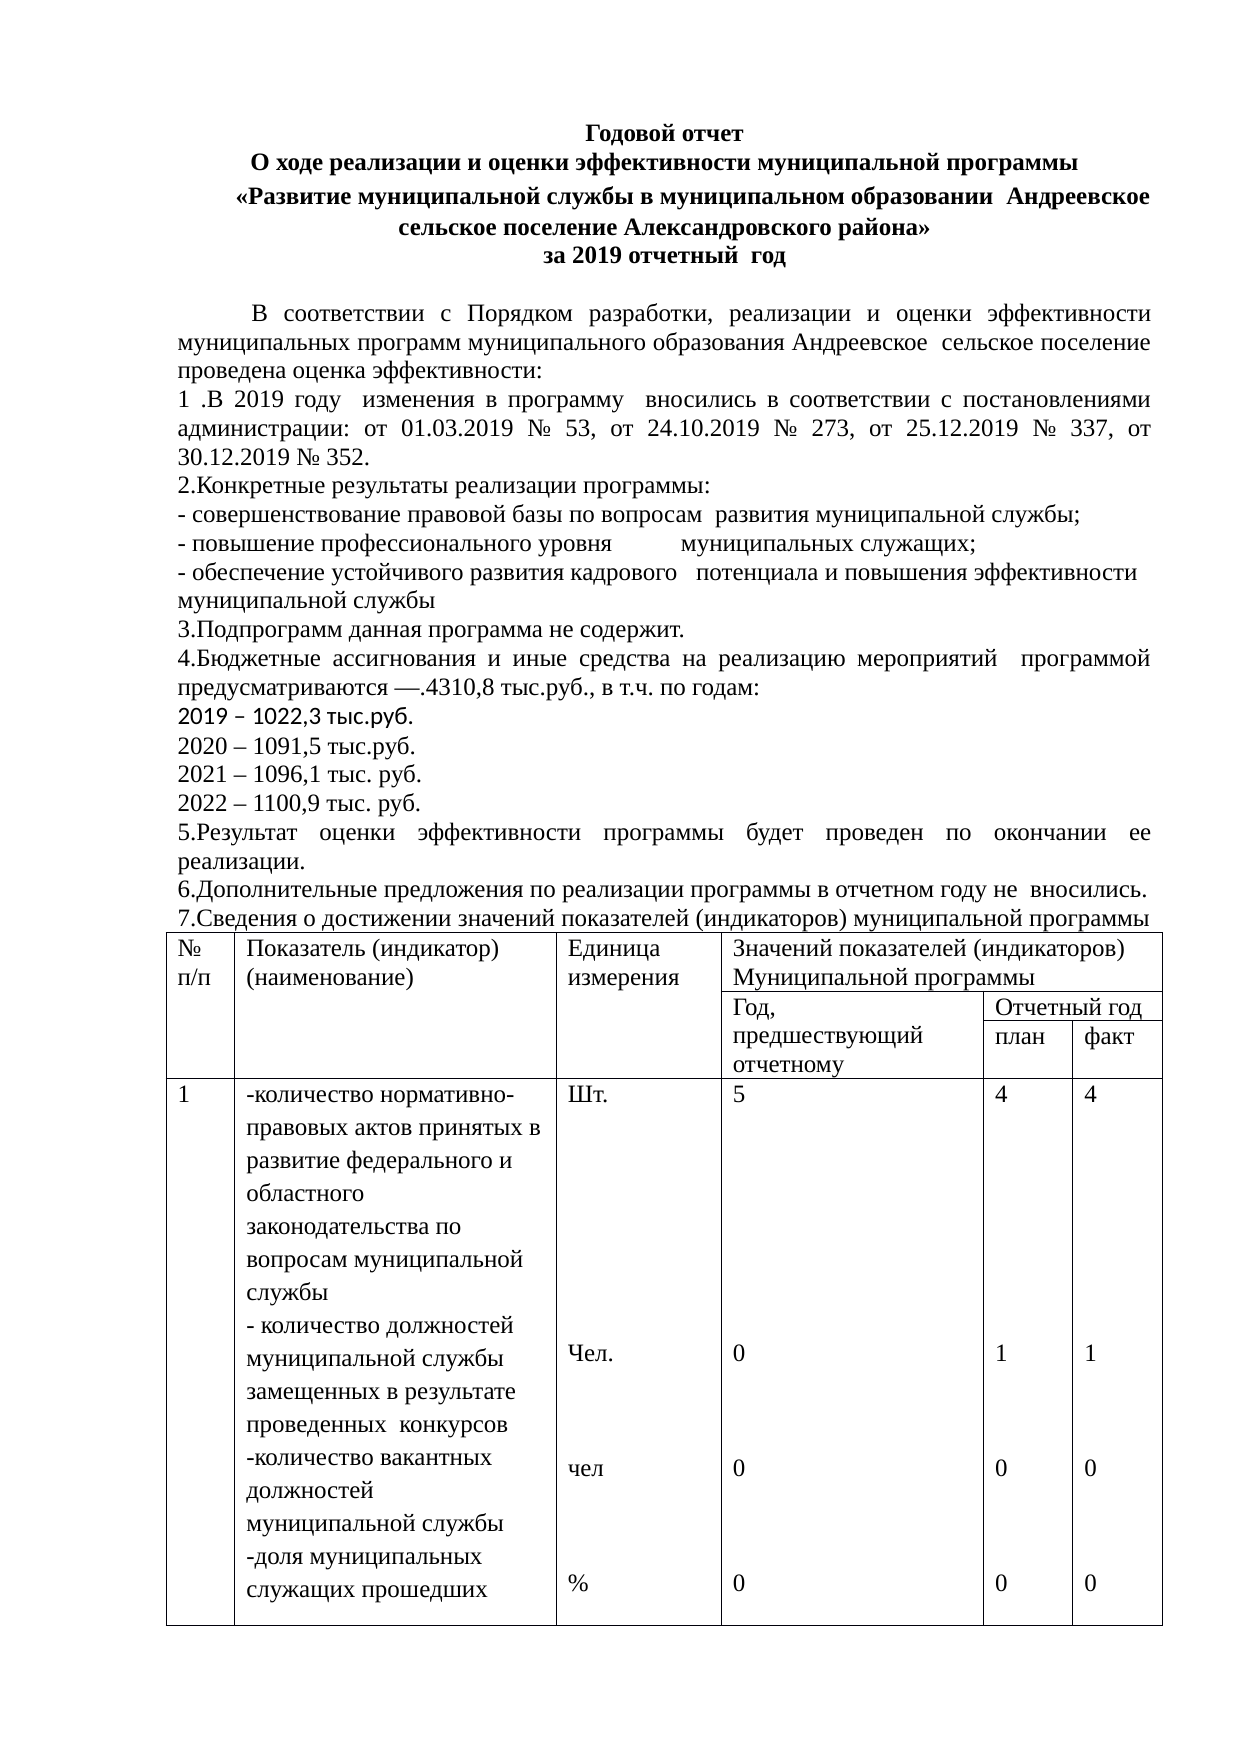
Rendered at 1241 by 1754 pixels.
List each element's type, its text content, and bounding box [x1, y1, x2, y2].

table_cell факт [1073, 1021, 1162, 1078]
text 2022 – 1100,9 тыс. руб. [177, 788, 1152, 817]
text Годовой отчет [177, 118, 1152, 147]
table_cell план [984, 1021, 1072, 1078]
text 2.Конкретные результаты реализации программы: [177, 470, 1152, 499]
table_cell -количество нормативно-правовых актов принятых в развитие федерального и областного законодательства по вопросам муниципальной службы - количество должностей муниципальной службы замещенных в результате проведенных конкурсов -количество вакантных должностей муниципальной службы -доля муниципальных служащих прошедших [235, 1079, 556, 1625]
text 1 .В 2019 году изменения в программу вносились в соответствии с постановлениями администрации: от 01.03.2019 № 53, от 24.10.2019 № 273, от 25.12.2019 № 337, от 30.12.2019 № 352. [177, 384, 1152, 470]
text В соответствии с Порядком разработки, реализации и оценки эффективности муниципальных программ муниципального образования Андреевское сельское поселение проведена оценка эффективности: [177, 298, 1152, 384]
text за 2019 отчетный год [177, 240, 1152, 269]
text 5.Результат оценки эффективности программы будет проведен по окончании ее реализации. [177, 817, 1152, 874]
table_header Значений показателей (индикаторов) Муниципальной программы [722, 933, 1162, 991]
table_header № п/п [167, 933, 234, 1078]
text О ходе реализации и оценки эффективности муниципальной программы [177, 147, 1152, 176]
text 6.Дополнительные предложения по реализации программы в отчетном году не вносились. [177, 874, 1152, 903]
text 2021 – 1096,1 тыс. руб. [177, 759, 1152, 788]
table_header Единица измерения [557, 933, 721, 1078]
text 2019 – 1022,3 тыс.руб. [177, 700, 1152, 731]
table_cell 4 1 0 0 [1073, 1079, 1162, 1625]
text - совершенствование правовой базы по вопросам развития муниципальной службы; - повышение профессионального уровня муниципальных служащих; - обеспечение устойчивого развития кадрового потенциала и повышения эффективности муниципальной службы [177, 499, 1152, 614]
text 2020 – 1091,5 тыс.руб. [177, 731, 1152, 759]
table_cell Отчетный год [984, 992, 1162, 1020]
table_header Показатель (индикатор) (наименование) [235, 933, 556, 1078]
table_cell 1 [167, 1079, 234, 1625]
table_cell Год, предшествующий отчетному [722, 992, 983, 1078]
table_cell 4 1 0 0 [984, 1079, 1072, 1625]
text 7.Сведения о достижении значений показателей (индикаторов) муниципальной программы [177, 903, 1152, 932]
text 4.Бюджетные ассигнования и иные средства на реализацию мероприятий программой предусматриваются —.4310,8 тыс.руб., в т.ч. по годам: [177, 643, 1152, 700]
text «Развитие муниципальной службы в муниципальном образовании Андреевское сельское поселение Александровского района» [177, 176, 1152, 240]
text 3.Подпрограмм данная программа не содержит. [177, 614, 1152, 643]
table_cell Шт. Чел. чел % [557, 1079, 721, 1625]
table_cell 5 0 0 0 [722, 1079, 983, 1625]
